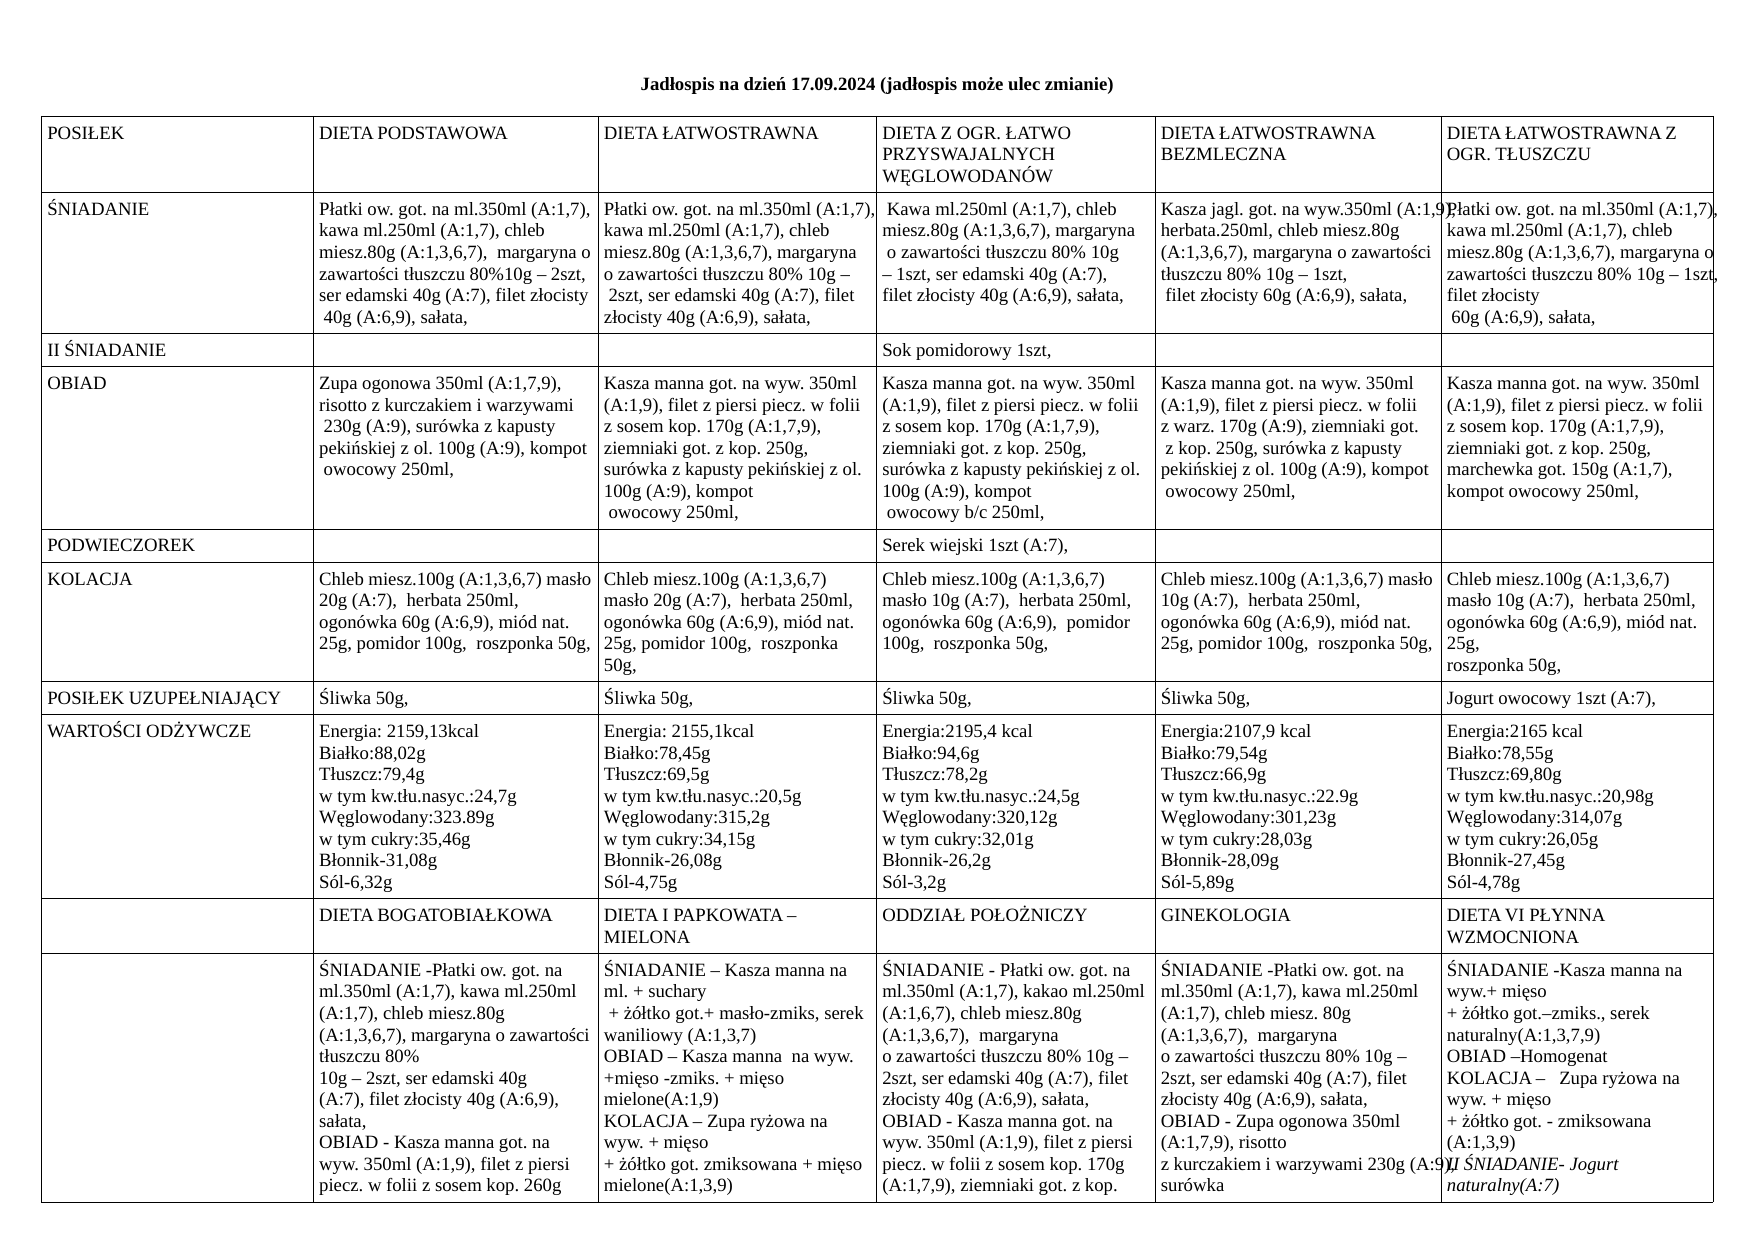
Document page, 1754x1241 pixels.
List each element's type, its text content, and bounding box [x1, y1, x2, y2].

table_cell Zupa ogonowa 350ml (A:1,7,9), risotto z kurczakiem i warzywami 230g (A:9), surówka z kapusty pekińskiej z ol. 100g (A:9), kompot owocowy 250ml, [314, 367, 598, 528]
table_header POSIŁEK [42, 117, 313, 192]
table_cell Serek wiejski 1szt (A:7), [877, 530, 1155, 562]
table_cell II ŚNIADANIE [42, 334, 313, 366]
table_cell Kasza jagl. got. na wyw.350ml (A:1,9), herbata.250ml, chleb miesz.80g (A:1,3,6,7), margaryna o zawartości tłuszczu 80% 10g – 1szt, filet złocisty 60g (A:6,9), sałata, [1156, 193, 1441, 333]
table_cell Śliwka 50g, [599, 682, 876, 714]
table_cell [1156, 334, 1441, 366]
table_cell Płatki ow. got. na ml.350ml (A:1,7), kawa ml.250ml (A:1,7), chleb miesz.80g (A:1,3,6,7), margaryna o zawartości tłuszczu 80%10g – 2szt, ser edamski 40g (A:7), filet złocisty 40g (A:6,9), sałata, [314, 193, 598, 333]
table_header DIETA Z OGR. ŁATWO PRZYSWAJALNYCH WĘGLOWODANÓW [877, 117, 1155, 192]
table_cell Kasza manna got. na wyw. 350ml (A:1,9), filet z piersi piecz. w folii z sosem kop. 170g (A:1,7,9), ziemniaki got. z kop. 250g, surówka z kapusty pekińskiej z ol. 100g (A:9), kompot owocowy b/c 250ml, [877, 367, 1155, 528]
table_cell Chleb miesz.100g (A:1,3,6,7) masło 20g (A:7), herbata 250ml, ogonówka 60g (A:6,9), miód nat. 25g, pomidor 100g, roszponka 50g, [314, 563, 598, 681]
table_cell Chleb miesz.100g (A:1,3,6,7) masło 10g (A:7), herbata 250ml, ogonówka 60g (A:6,9), miód nat. 25g, roszponka 50g, [1442, 563, 1713, 681]
table_cell Energia: 2159,13kcal Białko:88,02g Tłuszcz:79,4g w tym kw.tłu.nasyc.:24,7g Węglowodany:323.89g w tym cukry:35,46g Błonnik-31,08g Sól-6,32g [314, 715, 598, 898]
table_cell ŚNIADANIE -Płatki ow. got. na ml.350ml (A:1,7), kawa ml.250ml (A:1,7), chleb miesz.80g (A:1,3,6,7), margaryna o zawartości tłuszczu 80% 10g – 2szt, ser edamski 40g (A:7), filet złocisty 40g (A:6,9), sałata, OBIAD - Kasza manna got. na wyw. 350ml (A:1,9), filet z piersi piecz. w folii z sosem kop. 260g (A:1,7,9), ziemniaki got. z kop. 250g, surówka z kapusty pekińskiej z ol. 100g (A:9), kompot owocowy 250ml, KOLACJA - Chleb miesz.100g (A:1,3,6,7) masło 10g (A:7), herbata 250ml, ogonówka 60g (A:6,9), serek wiejski 1szt (A:7), pomidor 100g, roszponka 50g, II ŚNIADANIE -Sok owocowo – warzywny 1szt POSIŁEK UZUPEŁNIAJĄCY - Jogurt owocowy 100g (A:7), [314, 954, 598, 1202]
table_cell ŚNIADANIE - Płatki ow. got. na ml.350ml (A:1,7), kakao ml.250ml (A:1,6,7), chleb miesz.80g (A:1,3,6,7), margaryna o zawartości tłuszczu 80% 10g – 2szt, ser edamski 40g (A:7), filet złocisty 40g (A:6,9), sałata, OBIAD - Kasza manna got. na wyw. 350ml (A:1,9), filet z piersi piecz. w folii z sosem kop. 170g (A:1,7,9), ziemniaki got. z kop. 250g, marchewka got. 150g (A:1,7), kompot owocowy 250ml, KOLACJA - Chleb miesz.100g (A:1,3,6,7) masło 20g (A:7), herbata 250ml, ogonówka 60g (A:6,9), miód nat. 25g, roszponka 50g, II ŚNIADANIE -Sok owocowo – warzywny 1szt POSIŁEK UZUPEŁNIAJĄCY - Serek wiejski 1szt (A:7), [877, 954, 1155, 1202]
table_cell Jogurt owocowy 1szt (A:7), [1442, 682, 1713, 714]
table_header DIETA ŁATWOSTRAWNA BEZMLECZNA [1156, 117, 1441, 192]
table_cell ŚNIADANIE [42, 193, 313, 333]
table_cell DIETA BOGATOBIAŁKOWA [314, 899, 598, 953]
text Jadłospis na dzień 17.09.2024 (jadłospis może ulec zmianie) [41, 73, 1713, 94]
table_cell Chleb miesz.100g (A:1,3,6,7) masło 10g (A:7), herbata 250ml, ogonówka 60g (A:6,9), pomidor 100g, roszponka 50g, [877, 563, 1155, 681]
table_cell Energia:2107,9 kcal Białko:79,54g Tłuszcz:66,9g w tym kw.tłu.nasyc.:22.9g Węglowodany:301,23g w tym cukry:28,03g Błonnik-28,09g Sól-5,89g [1156, 715, 1441, 898]
table_cell Kasza manna got. na wyw. 350ml (A:1,9), filet z piersi piecz. w folii z sosem kop. 170g (A:1,7,9), ziemniaki got. z kop. 250g, marchewka got. 150g (A:1,7), kompot owocowy 250ml, [1442, 367, 1713, 528]
table_cell Energia:2165 kcal Białko:78,55g Tłuszcz:69,80g w tym kw.tłu.nasyc.:20,98g Węglowodany:314,07g w tym cukry:26,05g Błonnik-27,45g Sól-4,78g [1442, 715, 1713, 898]
table_cell Śliwka 50g, [877, 682, 1155, 714]
table_cell Energia:2195,4 kcal Białko:94,6g Tłuszcz:78,2g w tym kw.tłu.nasyc.:24,5g Węglowodany:320,12g w tym cukry:32,01g Błonnik-26,2g Sól-3,2g [877, 715, 1155, 898]
table_cell ŚNIADANIE – Kasza manna na ml. + suchary + żółtko got.+ masło-zmiks, serek waniliowy (A:1,3,7) OBIAD – Kasza manna na wyw.+mięso -zmiks. + mięso mielone(A:1,9) KOLACJA – Zupa ryżowa na wyw. + mięso + żółtko got. zmiksowana + mięso mielone(A:1,3,9) II ŚNIADANIE- Jogurt owocowy(A:7) PODWIECZOREK – Kisiel owocowy Posiłek uzupełniający -Sok owocowo – warzywny [599, 954, 876, 1202]
table_cell [314, 530, 598, 562]
table_cell Kasza manna got. na wyw. 350ml (A:1,9), filet z piersi piecz. w folii z sosem kop. 170g (A:1,7,9), ziemniaki got. z kop. 250g, surówka z kapusty pekińskiej z ol. 100g (A:9), kompot owocowy 250ml, [599, 367, 876, 528]
table_cell Chleb miesz.100g (A:1,3,6,7) masło 20g (A:7), herbata 250ml, ogonówka 60g (A:6,9), miód nat. 25g, pomidor 100g, roszponka 50g, [599, 563, 876, 681]
table_cell GINEKOLOGIA [1156, 899, 1441, 953]
table_cell Śliwka 50g, [314, 682, 598, 714]
table_cell Energia: 2155,1kcal Białko:78,45g Tłuszcz:69,5g w tym kw.tłu.nasyc.:20,5g Węglowodany:315,2g w tym cukry:34,15g Błonnik-26,08g Sól-4,75g [599, 715, 876, 898]
table_cell Sok pomidorowy 1szt, [877, 334, 1155, 366]
table_header DIETA ŁATWOSTRAWNA Z OGR. TŁUSZCZU [1442, 117, 1713, 192]
table_cell [599, 334, 876, 366]
table_header DIETA PODSTAWOWA [314, 117, 598, 192]
table_cell ŚNIADANIE -Kasza manna na wyw.+ mięso + żółtko got.–zmiks., serek naturalny(A:1,3,7,9) OBIAD –Homogenat KOLACJA – Zupa ryżowa na wyw. + mięso + żółtko got. - zmiksowana (A:1,3,9) II ŚNIADANIE- Jogurt naturalny(A:7) PODWIECZOREK – Kisiel owocowy b/c- płynny Posiłek uzupełniający -Sok owocowo – warzywny [1442, 954, 1713, 1202]
table_cell [42, 899, 313, 953]
table_cell ŚNIADANIE -Płatki ow. got. na ml.350ml (A:1,7), kawa ml.250ml (A:1,7), chleb miesz. 80g (A:1,3,6,7), margaryna o zawartości tłuszczu 80% 10g – 2szt, ser edamski 40g (A:7), filet złocisty 40g (A:6,9), sałata, OBIAD - Zupa ogonowa 350ml (A:1,7,9), risotto z kurczakiem i warzywami 230g (A:9), surówka z kapusty pekińskiej z ol. 100g (A:9), kompot owocowy 250ml, KOLACJA - Chleb miesz.100g (A:1,3,6,7) masło 20g (A:7), herbata 250ml, ogonówka 60g (A:6,9), miód nat. 25g, pomidor 100g, roszponka 50g, II ŚNIADANIE -Sok owocowo – warzywny 1szt POSIŁEK UZUPEŁNIAJĄCY - Serek wiejski 1szt (A:7), [1156, 954, 1441, 1202]
table_cell Płatki ow. got. na ml.350ml (A:1,7), kawa ml.250ml (A:1,7), chleb miesz.80g (A:1,3,6,7), margaryna o zawartości tłuszczu 80% 10g – 2szt, ser edamski 40g (A:7), filet złocisty 40g (A:6,9), sałata, [599, 193, 876, 333]
table_cell OBIAD [42, 367, 313, 528]
table_header DIETA ŁATWOSTRAWNA [599, 117, 876, 192]
table_cell [1442, 334, 1713, 366]
table_cell Śliwka 50g, [1156, 682, 1441, 714]
table_cell WARTOŚCI ODŻYWCZE [42, 715, 313, 898]
table_cell [1442, 530, 1713, 562]
table_cell ODDZIAŁ POŁOŻNICZY [877, 899, 1155, 953]
table_cell [42, 954, 313, 1202]
table_cell [314, 334, 598, 366]
table_cell DIETA VI PŁYNNA WZMOCNIONA [1442, 899, 1713, 953]
table_cell [599, 530, 876, 562]
table_cell Kawa ml.250ml (A:1,7), chleb miesz.80g (A:1,3,6,7), margaryna o zawartości tłuszczu 80% 10g – 1szt, ser edamski 40g (A:7), filet złocisty 40g (A:6,9), sałata, [877, 193, 1155, 333]
table_cell Kasza manna got. na wyw. 350ml (A:1,9), filet z piersi piecz. w folii z warz. 170g (A:9), ziemniaki got. z kop. 250g, surówka z kapusty pekińskiej z ol. 100g (A:9), kompot owocowy 250ml, [1156, 367, 1441, 528]
table_cell Płatki ow. got. na ml.350ml (A:1,7), kawa ml.250ml (A:1,7), chleb miesz.80g (A:1,3,6,7), margaryna o zawartości tłuszczu 80% 10g – 1szt, filet złocisty 60g (A:6,9), sałata, [1442, 193, 1713, 333]
table_cell Chleb miesz.100g (A:1,3,6,7) masło 10g (A:7), herbata 250ml, ogonówka 60g (A:6,9), miód nat. 25g, pomidor 100g, roszponka 50g, [1156, 563, 1441, 681]
table_cell PODWIECZOREK [42, 530, 313, 562]
table_cell [1156, 530, 1441, 562]
table_cell KOLACJA [42, 563, 313, 681]
table_cell DIETA I PAPKOWATA – MIELONA [599, 899, 876, 953]
table_cell POSIŁEK UZUPEŁNIAJĄCY [42, 682, 313, 714]
